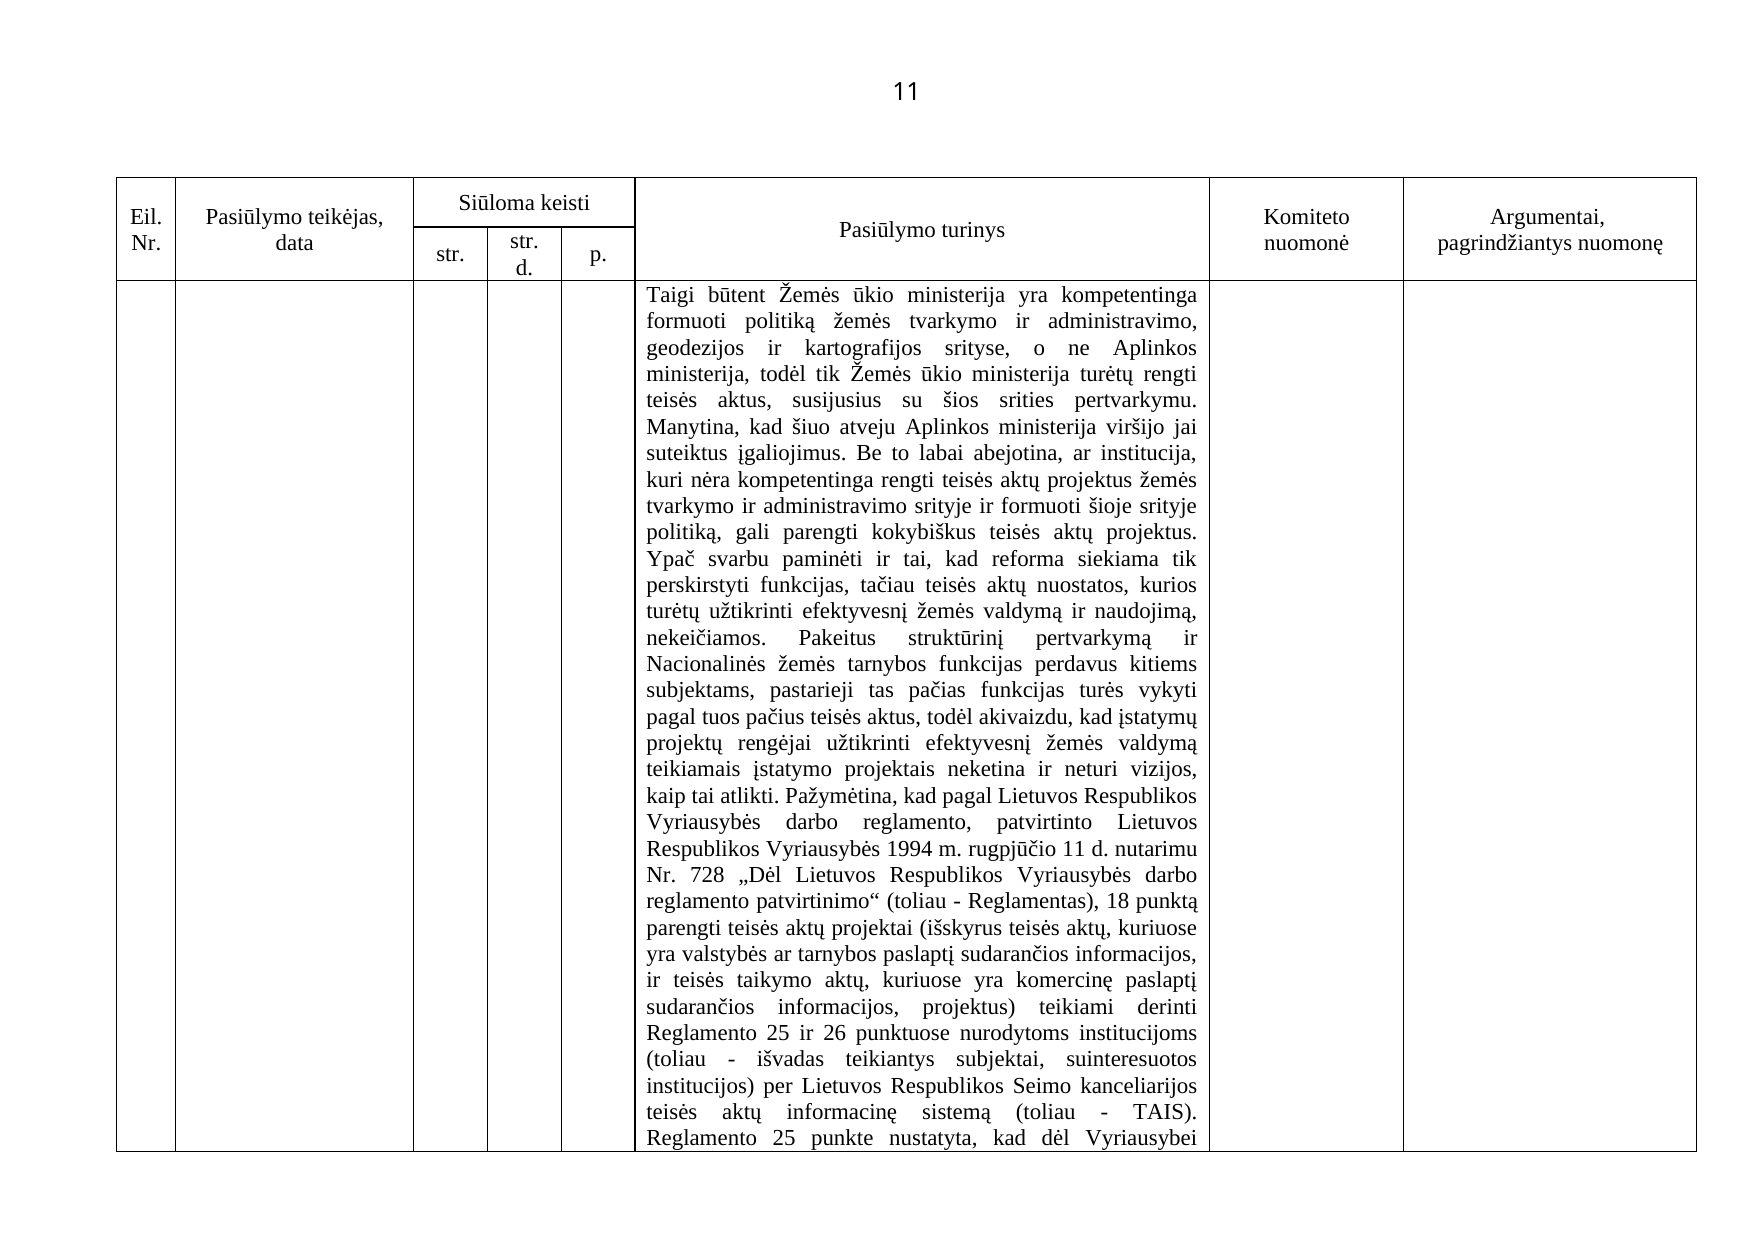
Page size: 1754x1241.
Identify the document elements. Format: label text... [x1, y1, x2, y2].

table_header Komiteto nuomonė [1210, 178, 1403, 280]
table_cell [562, 281, 634, 1151]
table_cell [1210, 281, 1403, 1151]
table_header Siūloma keisti [414, 178, 634, 226]
table_cell [488, 281, 561, 1151]
table_cell p. [562, 228, 634, 280]
table_header Pasiūlymo teikėjas, data [176, 178, 413, 280]
table_cell str. [414, 228, 487, 280]
table_cell [414, 281, 487, 1151]
table_cell [117, 281, 175, 1151]
table_cell Taigi būtent Žemės ūkio ministerija yra kompetentinga formuoti politiką žemės tvarkymo ir administravimo, geodezijos ir kartografijos srityse, o ne Aplinkos ministerija, todėl tik Žemės ūkio ministerija turėtų rengti teisės aktus, susijusius su šios srities pertvarkymu. Manytina, kad šiuo atveju Aplinkos ministerija viršijo jai suteiktus įgaliojimus. Be to labai abejotina, ar institucija, kuri nėra kompetentinga rengti teisės aktų projektus žemės tvarkymo ir administravimo srityje ir formuoti šioje srityje politiką, gali parengti kokybiškus teisės aktų projektus. Ypač svarbu paminėti ir tai, kad reforma siekiama tik perskirstyti funkcijas, tačiau teisės aktų nuostatos, kurios turėtų užtikrinti efektyvesnį žemės valdymą ir naudojimą, nekeičiamos. Pakeitus struktūrinį pertvarkymą ir Nacionalinės žemės tarnybos funkcijas perdavus kitiems subjektams, pastarieji tas pačias funkcijas turės vykyti pagal tuos pačius teisės aktus, todėl akivaizdu, kad įstatymų projektų rengėjai užtikrinti efektyvesnį žemės valdymą teikiamais įstatymo projektais neketina ir neturi vizijos, kaip tai atlikti. Pažymėtina, kad pagal Lietuvos Respublikos Vyriausybės darbo reglamento, patvirtinto Lietuvos Respublikos Vyriausybės 1994 m. rugpjūčio 11 d. nutarimu Nr. 728 „Dėl Lietuvos Respublikos Vyriausybės darbo reglamento patvirtinimo“ (toliau - Reglamentas), 18 punktą parengti teisės aktų projektai (išskyrus teisės aktų, kuriuose yra valstybės ar tarnybos paslaptį sudarančios informacijos, ir teisės taikymo aktų, kuriuose yra komercinę paslaptį sudarančios informacijos, projektus) teikiami derinti Reglamento 25 ir 26 punktuose nurodytoms institucijoms (toliau - išvadas teikiantys subjektai, suinteresuotos institucijos) per Lietuvos Respublikos Seimo kanceliarijos teisės aktų informacinę sistemą (toliau - TAIS). Reglamento 25 punkte nustatyta, kad dėl Vyriausybei [636, 281, 1209, 1151]
table_cell [1404, 281, 1696, 1151]
table_cell [176, 281, 413, 1151]
table_header Pasiūlymo turinys [636, 178, 1209, 280]
table_header Eil. Nr. [117, 178, 175, 280]
table_cell str. d. [488, 228, 561, 280]
table_header Argumentai, pagrindžiantys nuomonę [1404, 178, 1696, 280]
